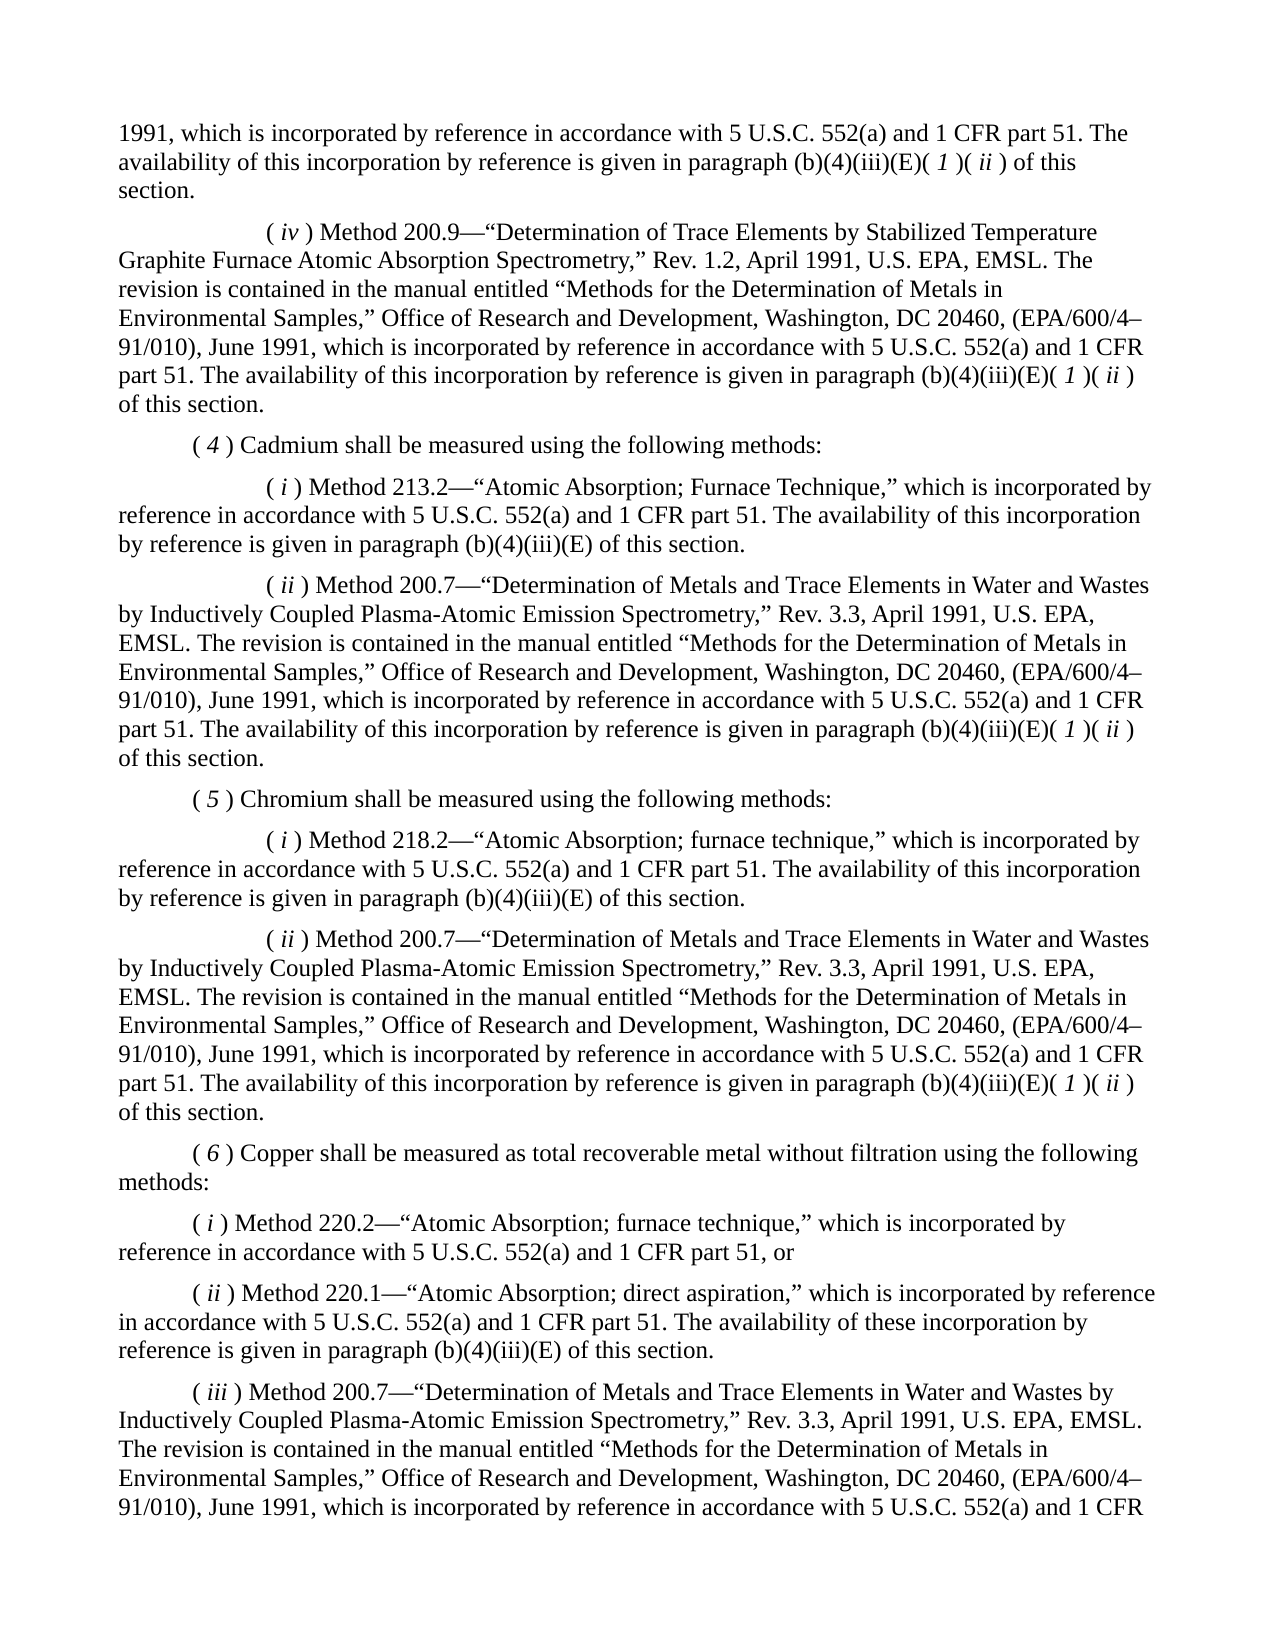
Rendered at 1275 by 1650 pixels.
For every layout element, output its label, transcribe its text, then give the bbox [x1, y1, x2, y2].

text 1991, which is incorporated by reference in accordance with 5 U.S.C. 552(a) and 1 CFR part 51. The availability of this incorporation by reference is given in paragraph (b)(4)(iii)(E)( 1 )( ii ) of this section. [118, 118, 1157, 204]
text ( iii ) Method 200.7—“Determination of Metals and Trace Elements in Water and Wastes by Inductively Coupled Plasma-Atomic Emission Spectrometry,” Rev. 3.3, April 1991, U.S. EPA, EMSL. The revision is contained in the manual entitled “Methods for the Determination of Metals in Environmental Samples,” Office of Research and Development, Washington, DC 20460, (EPA/600/4–91/010), June 1991, which is incorporated by reference in accordance with 5 U.S.C. 552(a) and 1 CFR [118, 1377, 1157, 1521]
text ( 4 ) Cadmium shall be measured using the following methods: [118, 431, 1157, 459]
text ( ii ) Method 220.1—“Atomic Absorption; direct aspiration,” which is incorporated by reference in accordance with 5 U.S.C. 552(a) and 1 CFR part 51. The availability of these incorporation by reference is given in paragraph (b)(4)(iii)(E) of this section. [118, 1278, 1157, 1364]
text ( i ) Method 220.2—“Atomic Absorption; furnace technique,” which is incorporated by reference in accordance with 5 U.S.C. 552(a) and 1 CFR part 51, or [118, 1208, 1157, 1266]
text ( i ) Method 213.2—“Atomic Absorption; Furnace Technique,” which is incorporated by reference in accordance with 5 U.S.C. 552(a) and 1 CFR part 51. The availability of this incorporation by reference is given in paragraph (b)(4)(iii)(E) of this section. [118, 472, 1157, 558]
text ( i ) Method 218.2—“Atomic Absorption; furnace technique,” which is incorporated by reference in accordance with 5 U.S.C. 552(a) and 1 CFR part 51. The availability of this incorporation by reference is given in paragraph (b)(4)(iii)(E) of this section. [118, 826, 1157, 912]
text ( iv ) Method 200.9—“Determination of Trace Elements by Stabilized Temperature Graphite Furnace Atomic Absorption Spectrometry,” Rev. 1.2, April 1991, U.S. EPA, EMSL. The revision is contained in the manual entitled “Methods for the Determination of Metals in Environmental Samples,” Office of Research and Development, Washington, DC 20460, (EPA/600/4–91/010), June 1991, which is incorporated by reference in accordance with 5 U.S.C. 552(a) and 1 CFR part 51. The availability of this incorporation by reference is given in paragraph (b)(4)(iii)(E)( 1 )( ii ) of this section. [118, 217, 1157, 418]
text ( 6 ) Copper shall be measured as total recoverable metal without filtration using the following methods: [118, 1138, 1157, 1196]
text ( 5 ) Chromium shall be measured using the following methods: [118, 784, 1157, 813]
text ( ii ) Method 200.7—“Determination of Metals and Trace Elements in Water and Wastes by Inductively Coupled Plasma-Atomic Emission Spectrometry,” Rev. 3.3, April 1991, U.S. EPA, EMSL. The revision is contained in the manual entitled “Methods for the Determination of Metals in Environmental Samples,” Office of Research and Development, Washington, DC 20460, (EPA/600/4–91/010), June 1991, which is incorporated by reference in accordance with 5 U.S.C. 552(a) and 1 CFR part 51. The availability of this incorporation by reference is given in paragraph (b)(4)(iii)(E)( 1 )( ii ) of this section. [118, 571, 1157, 772]
text ( ii ) Method 200.7—“Determination of Metals and Trace Elements in Water and Wastes by Inductively Coupled Plasma-Atomic Emission Spectrometry,” Rev. 3.3, April 1991, U.S. EPA, EMSL. The revision is contained in the manual entitled “Methods for the Determination of Metals in Environmental Samples,” Office of Research and Development, Washington, DC 20460, (EPA/600/4–91/010), June 1991, which is incorporated by reference in accordance with 5 U.S.C. 552(a) and 1 CFR part 51. The availability of this incorporation by reference is given in paragraph (b)(4)(iii)(E)( 1 )( ii ) of this section. [118, 924, 1157, 1126]
